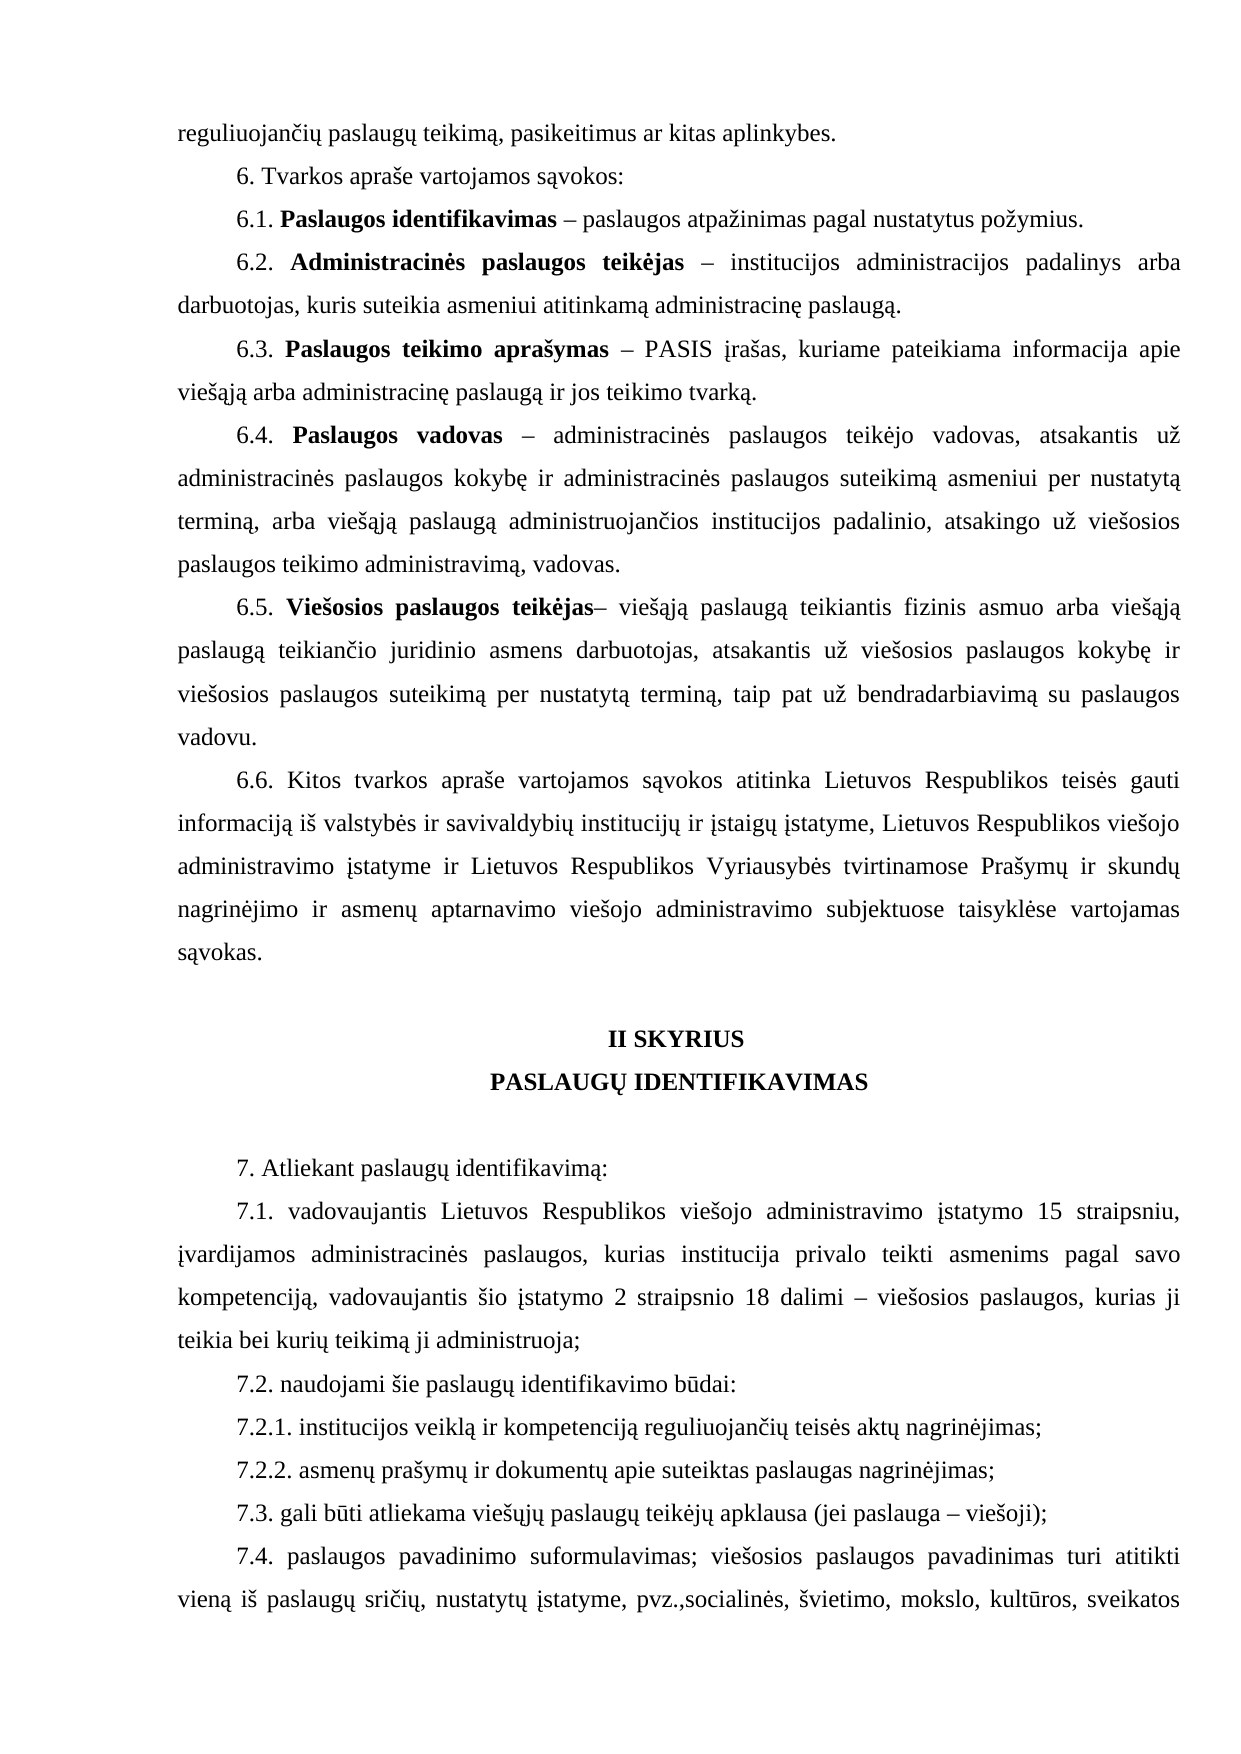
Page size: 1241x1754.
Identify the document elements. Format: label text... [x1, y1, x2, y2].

text II SKYRIUS [177, 1024, 1181, 1052]
text 6.6. Kitos tvarkos apraše vartojamos sąvokos atitinka Lietuvos Respublikos teisės gauti informaciją iš valstybės ir savivaldybių institucijų ir įstaigų įstatyme, Lietuvos Respublikos viešojo administravimo įstatyme ir Lietuvos Respublikos Vyriausybės tvirtinamose Prašymų ir skundų nagrinėjimo ir asmenų aptarnavimo viešojo administravimo subjektuose taisyklėse vartojamas sąvokas. [177, 765, 1181, 966]
text 6.2. Administracinės paslaugos teikėjas – institucijos administracijos padalinys arba darbuotojas, kuris suteikia asmeniui atitinkamą administracinę paslaugą. [177, 247, 1181, 319]
text PASLAUGŲ IDENTIFIKAVIMAS [177, 1067, 1181, 1096]
text 6.4. Paslaugos vadovas – administracinės paslaugos teikėjo vadovas, atsakantis už administracinės paslaugos kokybę ir administracinės paslaugos suteikimą asmeniui per nustatytą terminą, arba viešąją paslaugą administruojančios institucijos padalinio, atsakingo už viešosios paslaugos teikimo administravimą, vadovas. [177, 420, 1181, 578]
text 7.4. paslaugos pavadinimo suformulavimas; viešosios paslaugos pavadinimas turi atitikti vieną iš paslaugų sričių, nustatytų įstatyme, pvz.,socialinės, švietimo, mokslo, kultūros, sveikatos [177, 1541, 1181, 1613]
text 7.2.1. institucijos veiklą ir kompetenciją reguliuojančių teisės aktų nagrinėjimas; [177, 1412, 1181, 1441]
text 7.2. naudojami šie paslaugų identifikavimo būdai: [177, 1369, 1181, 1397]
text 6.5. Viešosios paslaugos teikėjas– viešąją paslaugą teikiantis fizinis asmuo arba viešąją paslaugą teikiančio juridinio asmens darbuotojas, atsakantis už viešosios paslaugos kokybę ir viešosios paslaugos suteikimą per nustatytą terminą, taip pat už bendradarbiavimą su paslaugos vadovu. [177, 592, 1181, 751]
text 7.2.2. asmenų prašymų ir dokumentų apie suteiktas paslaugas nagrinėjimas; [177, 1455, 1181, 1484]
text 6.1. Paslaugos identifikavimas – paslaugos atpažinimas pagal nustatytus požymius. [177, 204, 1181, 233]
text 6. Tvarkos apraše vartojamos sąvokos: [177, 161, 1181, 190]
text reguliuojančių paslaugų teikimą, pasikeitimus ar kitas aplinkybes. [177, 118, 1181, 147]
text 7.3. gali būti atliekama viešųjų paslaugų teikėjų apklausa (jei paslauga – viešoji); [177, 1498, 1181, 1527]
text 7.1. vadovaujantis Lietuvos Respublikos viešojo administravimo įstatymo 15 straipsniu, įvardijamos administracinės paslaugos, kurias institucija privalo teikti asmenims pagal savo kompetenciją, vadovaujantis šio įstatymo 2 straipsnio 18 dalimi – viešosios paslaugos, kurias ji teikia bei kurių teikimą ji administruoja; [177, 1196, 1181, 1354]
text 7. Atliekant paslaugų identifikavimą: [177, 1153, 1181, 1182]
text 6.3. Paslaugos teikimo aprašymas – PASIS įrašas, kuriame pateikiama informacija apie viešąją arba administracinę paslaugą ir jos teikimo tvarką. [177, 334, 1181, 406]
